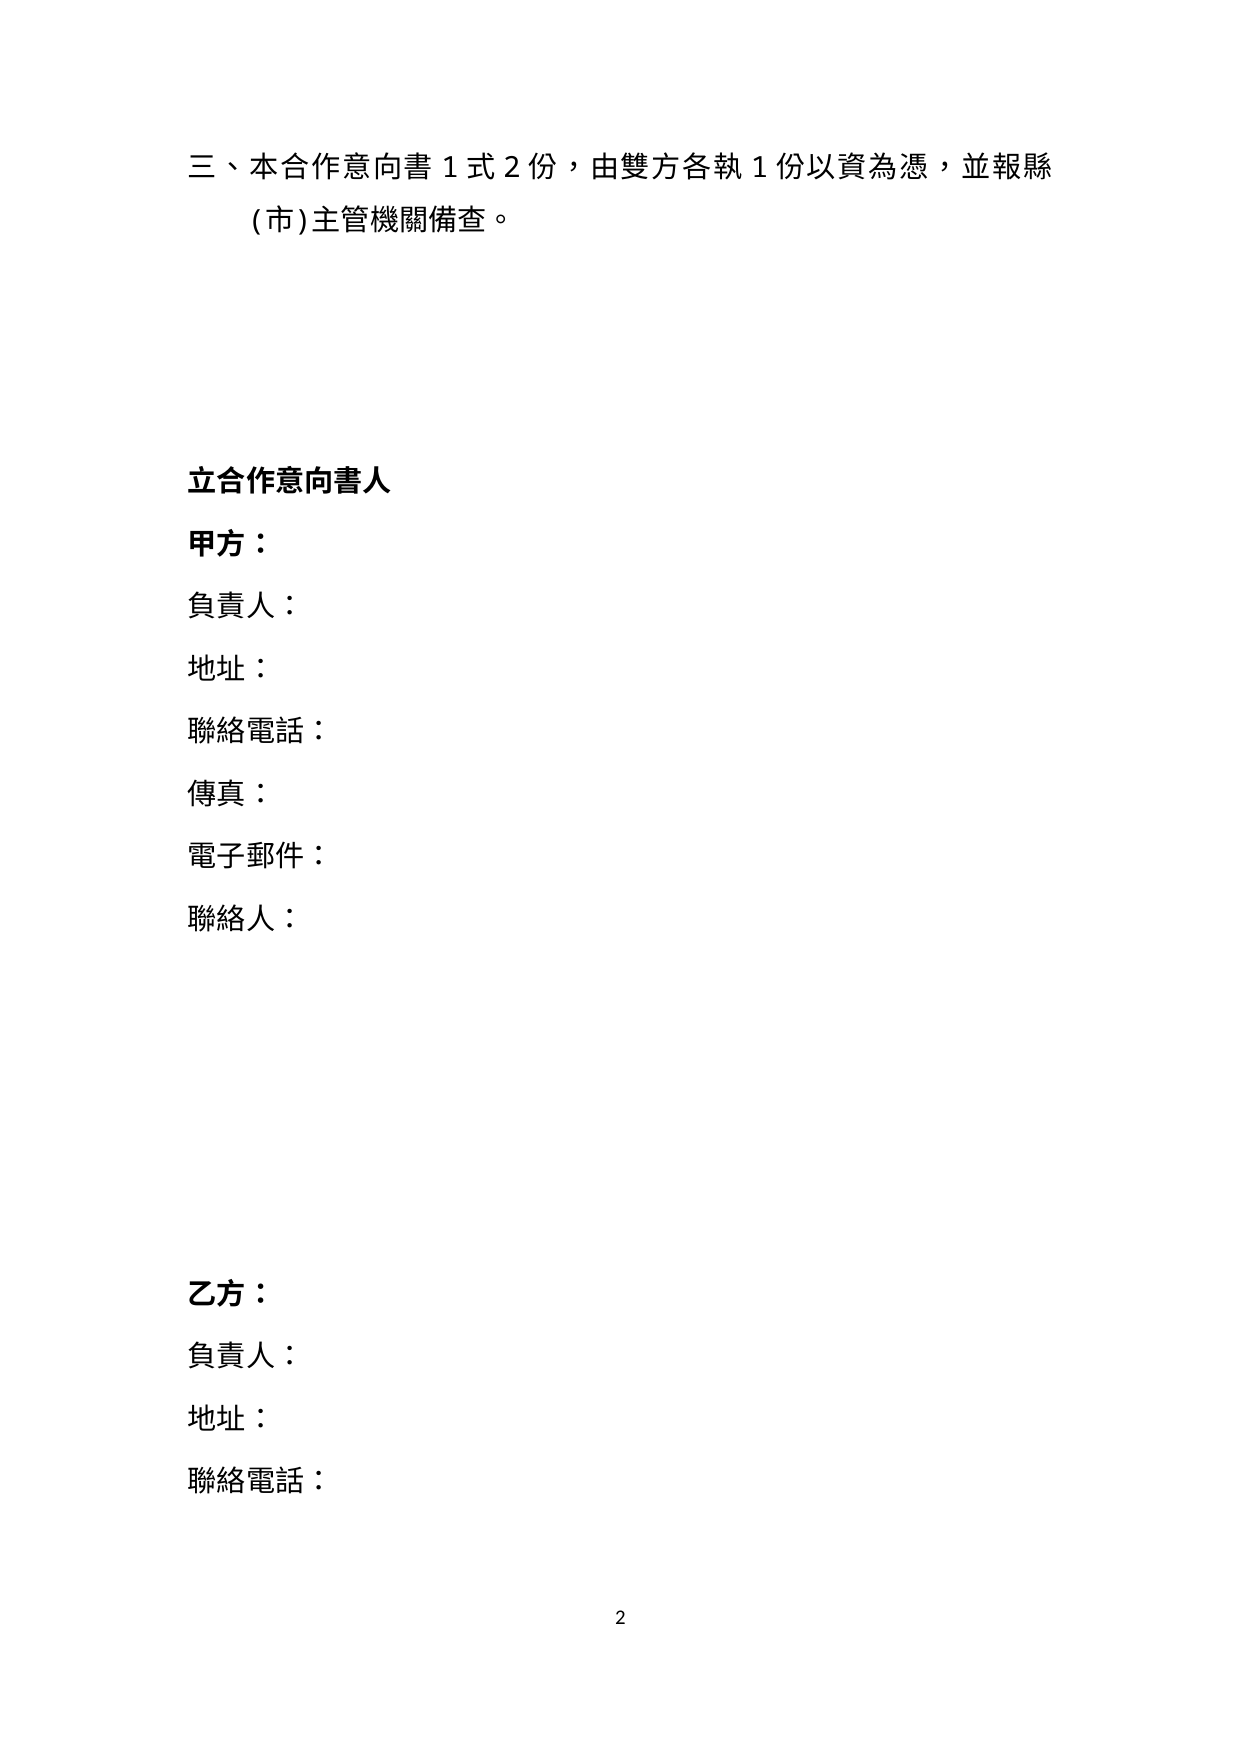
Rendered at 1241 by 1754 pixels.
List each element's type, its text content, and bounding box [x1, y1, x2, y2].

text 甲方： [187, 500, 1053, 562]
text 聯絡人： [187, 875, 1053, 937]
text 三、本合作意向書1式2份，由雙方各執1份以資為憑，並報縣(市)主管機關備查。 [187, 144, 1053, 239]
text 地址： [187, 625, 1053, 687]
text 負責人： [187, 562, 1053, 625]
text 乙方： [187, 1250, 1053, 1312]
text 聯絡電話： [187, 1437, 1053, 1500]
text 電子郵件： [187, 812, 1053, 875]
text 負責人： [187, 1312, 1053, 1375]
text 立合作意向書人 [187, 437, 1053, 500]
text 聯絡電話： [187, 687, 1053, 750]
text 地址： [187, 1375, 1053, 1437]
text 傳真： [187, 750, 1053, 812]
